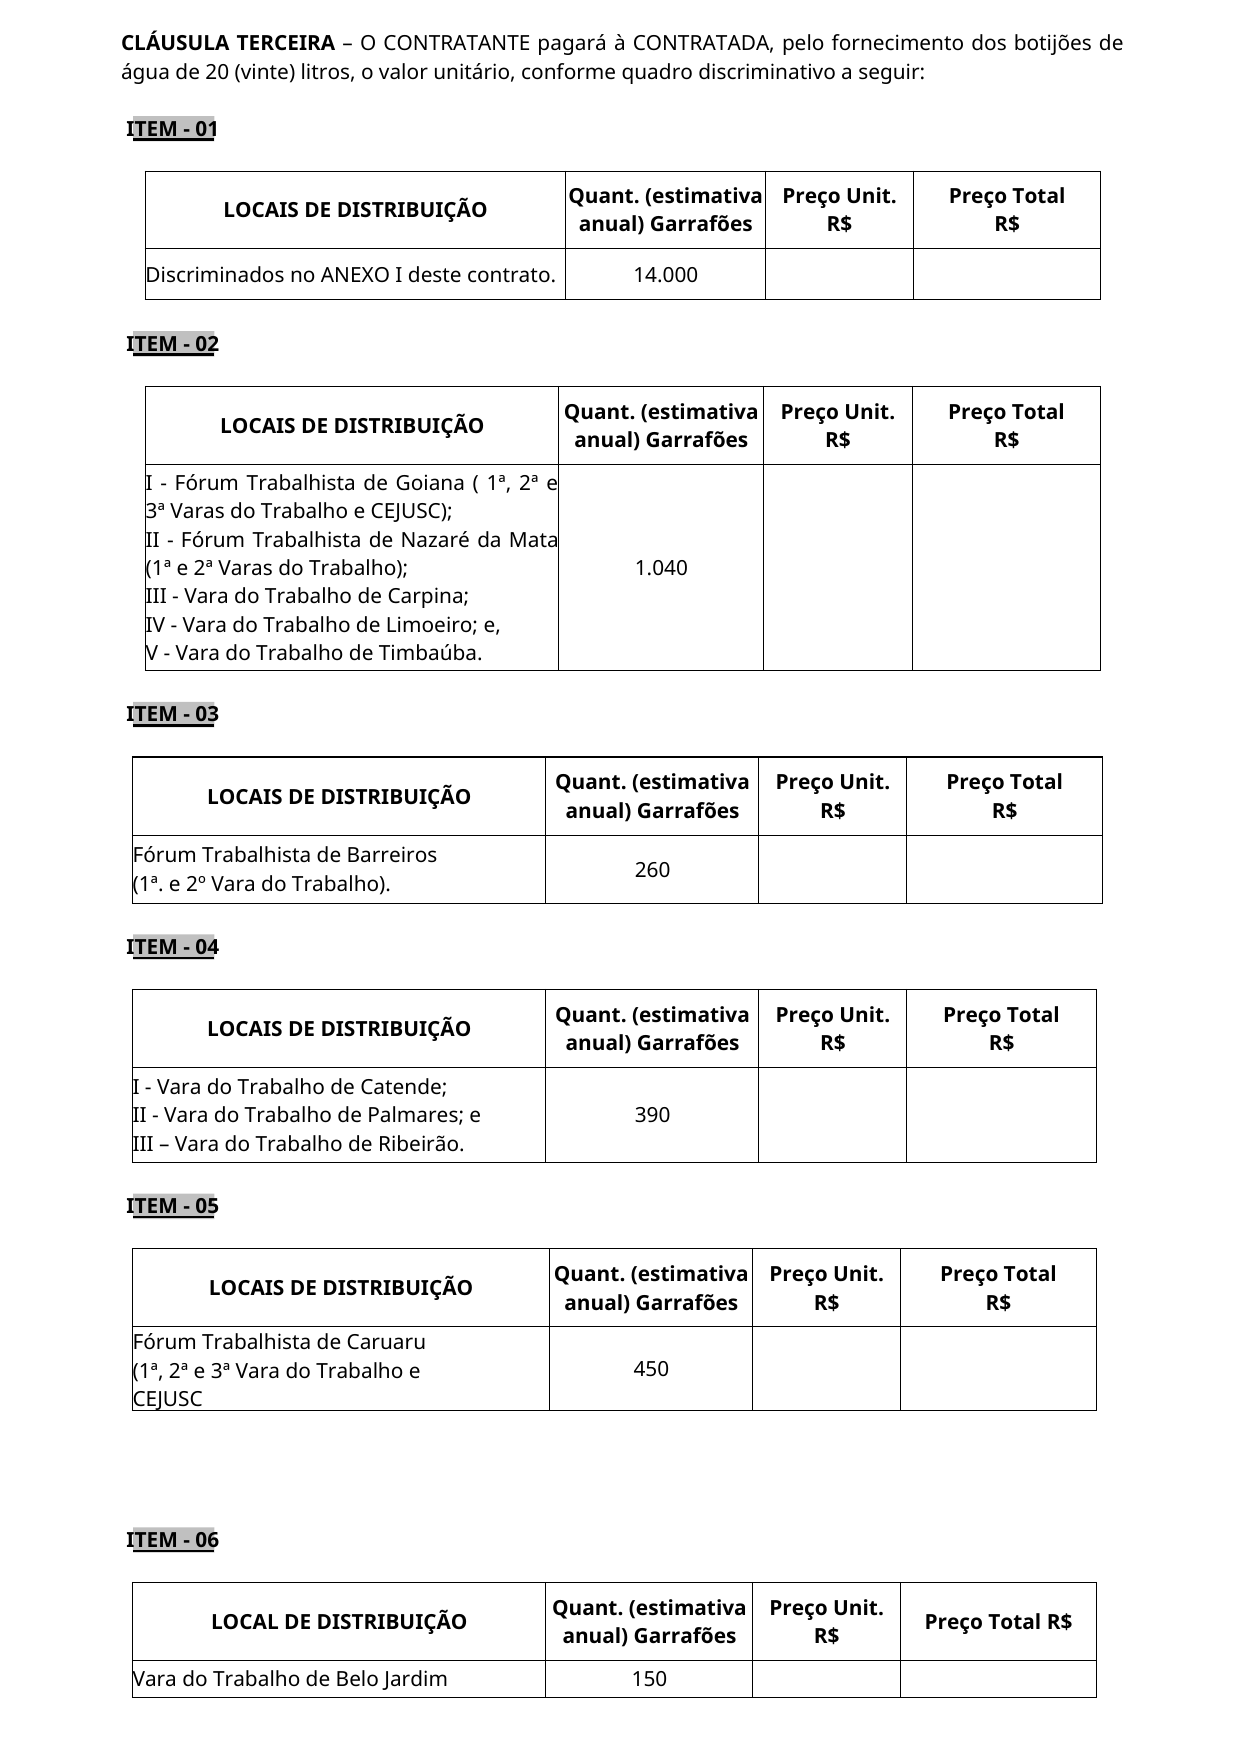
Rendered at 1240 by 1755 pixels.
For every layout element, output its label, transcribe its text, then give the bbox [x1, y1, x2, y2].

table_cell [753, 1327, 900, 1410]
table_header Preço Unit. R$ [759, 758, 906, 834]
table_cell 390 [546, 1068, 758, 1162]
table_header Preço Total R$ [907, 990, 1096, 1067]
text ITEM - 02 [121, 329, 1125, 357]
table_cell [914, 249, 1100, 299]
table_cell Fórum Trabalhista de Caruaru (1ª, 2ª e 3ª Vara do Trabalho e CEJUSC [133, 1327, 549, 1410]
table_header Quant. (estimativa anual) Garrafões [546, 1583, 752, 1660]
table_cell Vara do Trabalho de Belo Jardim [133, 1661, 545, 1697]
table_cell [907, 836, 1102, 902]
table_cell [901, 1661, 1096, 1697]
table_cell [759, 1068, 906, 1162]
table_cell [759, 836, 906, 902]
table_header Preço Unit. R$ [753, 1583, 900, 1660]
table_header LOCAIS DE DISTRIBUIÇÃO [146, 387, 558, 464]
table_header Preço Total R$ [914, 172, 1100, 248]
table_header Preço Total R$ [913, 387, 1100, 464]
table_cell [901, 1327, 1096, 1410]
table_cell Discriminados no ANEXO I deste contrato. [146, 249, 565, 299]
text CLÁUSULA TERCEIRA – O CONTRATANTE pagará à CONTRATADA, pelo fornecimento dos botijões de água de 20 (vinte) litros, o valor unitário, conforme quadro discriminativo a seguir: [121, 28, 1125, 85]
table_header Preço Unit. R$ [753, 1249, 900, 1326]
table_header LOCAIS DE DISTRIBUIÇÃO [133, 758, 545, 834]
table_header Quant. (estimativa anual) Garrafões [559, 387, 763, 464]
table_header LOCAIS DE DISTRIBUIÇÃO [146, 172, 565, 248]
table_header LOCAL DE DISTRIBUIÇÃO [133, 1583, 545, 1660]
table_cell Fórum Trabalhista de Barreiros (1ª. e 2º Vara do Trabalho). [133, 836, 545, 902]
table_cell [764, 465, 912, 670]
table_cell 14.000 [566, 249, 765, 299]
table_header Preço Unit. R$ [766, 172, 913, 248]
table_header Preço Total R$ [907, 758, 1102, 834]
table_header LOCAIS DE DISTRIBUIÇÃO [133, 1249, 549, 1326]
table_cell [766, 249, 913, 299]
table_header Preço Total R$ [901, 1583, 1096, 1660]
table_header LOCAIS DE DISTRIBUIÇÃO [133, 990, 545, 1067]
table_header Quant. (estimativa anual) Garrafões [550, 1249, 752, 1326]
table_cell 260 [546, 836, 758, 902]
table_cell I - Fórum Trabalhista de Goiana ( 1ª, 2ª e 3ª Varas do Trabalho e CEJUSC); II - Fórum Trabalhista de Nazaré da Mata (1ª e 2ª Varas do Trabalho); III - Vara do Trabalho de Carpina; IV - Vara do Trabalho de Limoeiro; e, V - Vara do Trabalho de Timbaúba. [146, 465, 558, 670]
table_cell 150 [546, 1661, 752, 1697]
table_header Quant. (estimativa anual) Garrafões [566, 172, 765, 248]
text ITEM - 01 [121, 114, 1125, 142]
text ITEM - 06 [121, 1525, 1125, 1553]
text ITEM - 03 [121, 699, 1125, 728]
table_cell [907, 1068, 1096, 1162]
text ITEM - 04 [121, 932, 1125, 960]
table_header Preço Unit. R$ [764, 387, 912, 464]
table_cell I - Vara do Trabalho de Catende; II - Vara do Trabalho de Palmares; e III – Vara do Trabalho de Ribeirão. [133, 1068, 545, 1162]
table_cell 1.040 [559, 465, 763, 670]
table_header Preço Total R$ [901, 1249, 1096, 1326]
table_header Quant. (estimativa anual) Garrafões [546, 758, 758, 834]
text ITEM - 05 [121, 1191, 1125, 1220]
table_header Quant. (estimativa anual) Garrafões [546, 990, 758, 1067]
table_cell [753, 1661, 900, 1697]
table_header Preço Unit. R$ [759, 990, 906, 1067]
table_cell [913, 465, 1100, 670]
table_cell 450 [550, 1327, 752, 1410]
